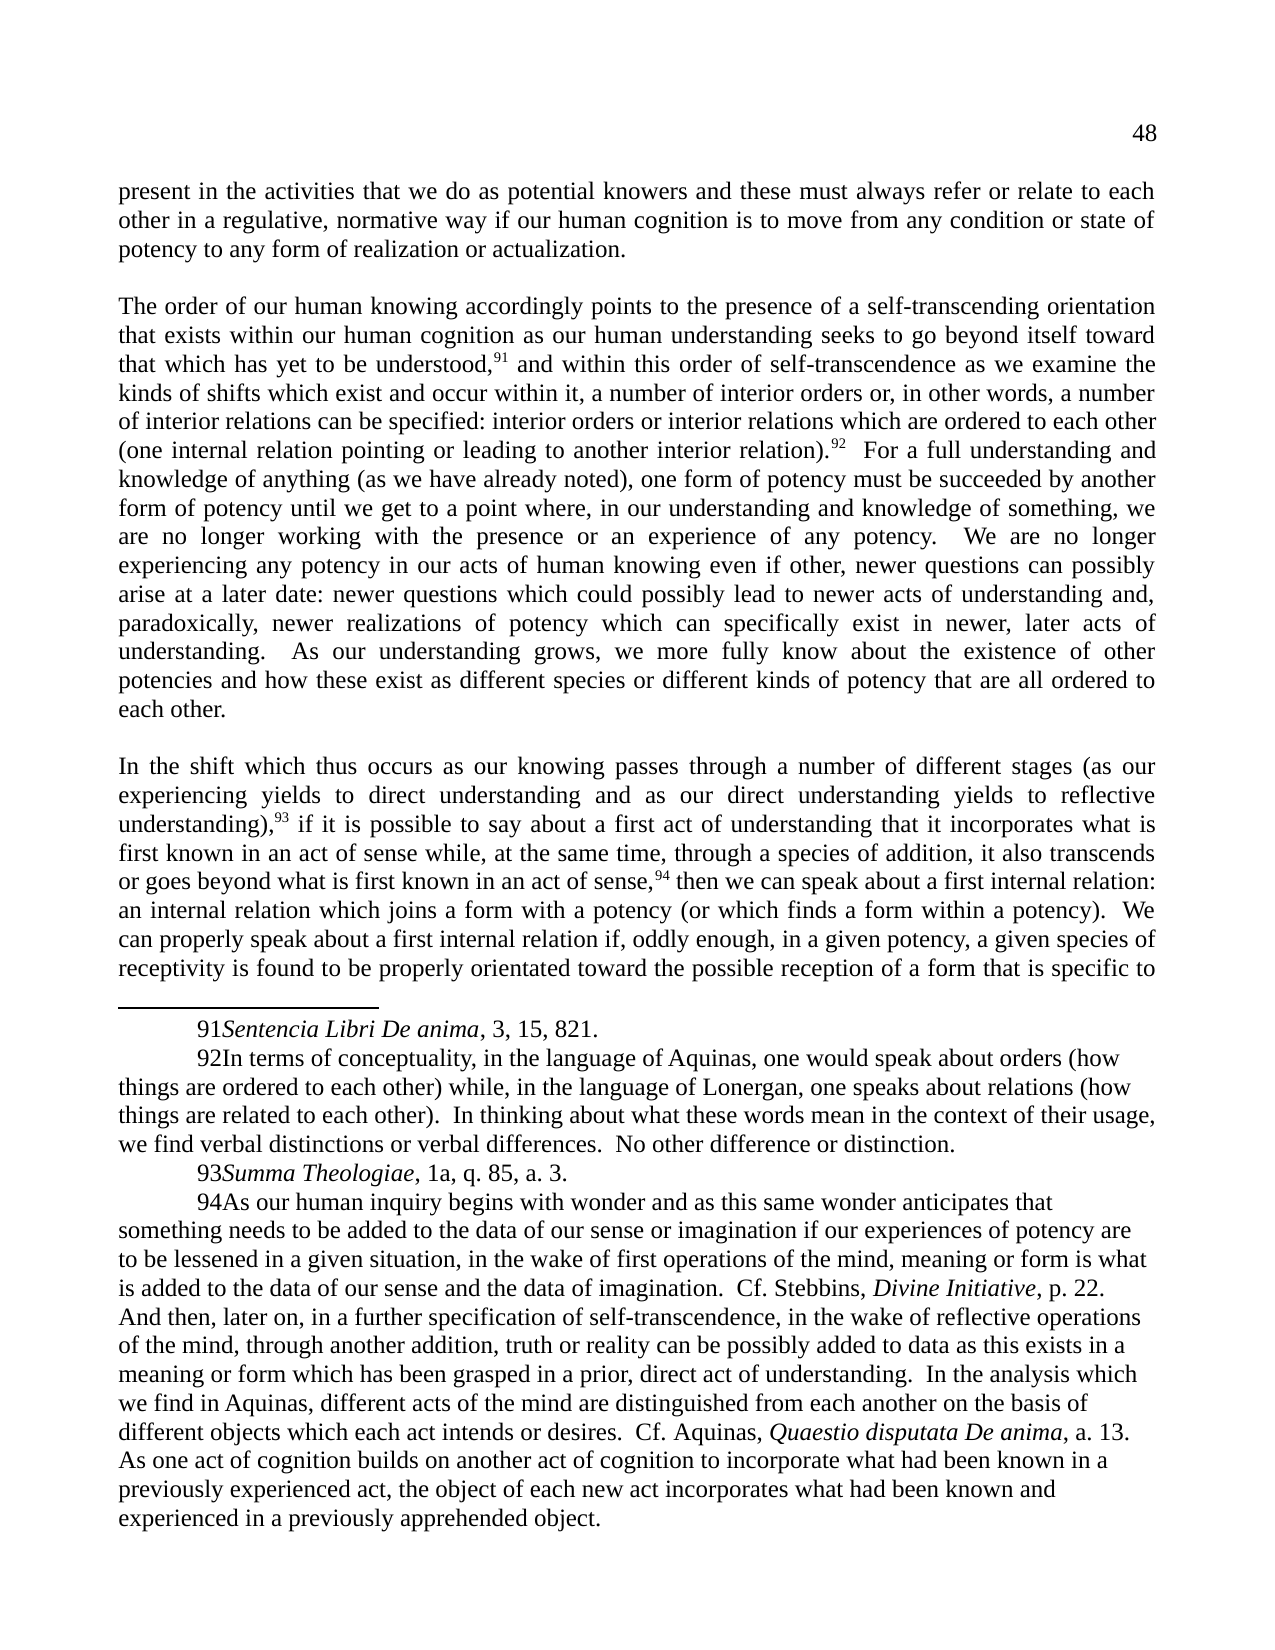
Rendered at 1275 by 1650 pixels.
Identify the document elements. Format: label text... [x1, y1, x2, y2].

text present in the activities that we do as potential knowers and these must always refer or relate to each other in a regulative, normative way if our human cognition is to move from any condition or state of potency to any form of realization or actualization. [118, 176, 1157, 263]
text Summa Theologiae, 1a, q. 85, a. 3. [118, 1158, 1157, 1187]
text In terms of conceptuality, in the language of Aquinas, one would speak about orders (how things are ordered to each other) while, in the language of Lonergan, one speaks about relations (how things are related to each other). In thinking about what these words mean in the context of their usage, we find verbal distinctions or verbal differences. No other difference or distinction. [118, 1043, 1157, 1158]
text Sentencia Libri De anima, 3, 15, 821. [118, 1014, 1157, 1043]
text In the shift which thus occurs as our knowing passes through a number of different stages (as our experiencing yields to direct understanding and as our direct understanding yields to reflective understanding), if it is possible to say about a first act of understanding that it incorporates what is first known in an act of sense while, at the same time, through a species of addition, it also transcends or goes beyond what is first known in an act of sense, then we can speak about a first internal relation: an internal relation which joins a form with a potency (or which finds a form within a potency). We can properly speak about a first internal relation if, oddly enough, in a given potency, a given species of receptivity is found to be properly orientated toward the possible reception of a form that is specific to [118, 751, 1157, 981]
text The order of our human knowing accordingly points to the presence of a self-transcending orientation that exists within our human cognition as our human understanding seeks to go beyond itself toward that which has yet to be understood, and within this order of self-transcendence as we examine the kinds of shifts which exist and occur within it, a number of interior orders or, in other words, a number of interior relations can be specified: interior orders or interior relations which are ordered to each other (one internal relation pointing or leading to another interior relation). For a full understanding and knowledge of anything (as we have already noted), one form of potency must be succeeded by another form of potency until we get to a point where, in our understanding and knowledge of something, we are no longer working with the presence or an experience of any potency. We are no longer experiencing any potency in our acts of human knowing even if other, newer questions can possibly arise at a later date: newer questions which could possibly lead to newer acts of understanding and, paradoxically, newer realizations of potency which can specifically exist in newer, later acts of understanding. As our understanding grows, we more fully know about the existence of other potencies and how these exist as different species or different kinds of potency that are all ordered to each other. [118, 291, 1157, 723]
text As our human inquiry begins with wonder and as this same wonder anticipates that something needs to be added to the data of our sense or imagination if our experiences of potency are to be lessened in a given situation, in the wake of first operations of the mind, meaning or form is what is added to the data of our sense and the data of imagination. Cf. Stebbins, Divine Initiative, p. 22. And then, later on, in a further specification of self-transcendence, in the wake of reflective operations of the mind, through another addition, truth or reality can be possibly added to data as this exists in a meaning or form which has been grasped in a prior, direct act of understanding. In the analysis which we find in Aquinas, different acts of the mind are distinguished from each another on the basis of different objects which each act intends or desires. Cf. Aquinas, Quaestio disputata De anima, a. 13. As one act of cognition builds on another act of cognition to incorporate what had been known in a previously experienced act, the object of each new act incorporates what had been known and experienced in a previously apprehended object. [118, 1187, 1157, 1532]
